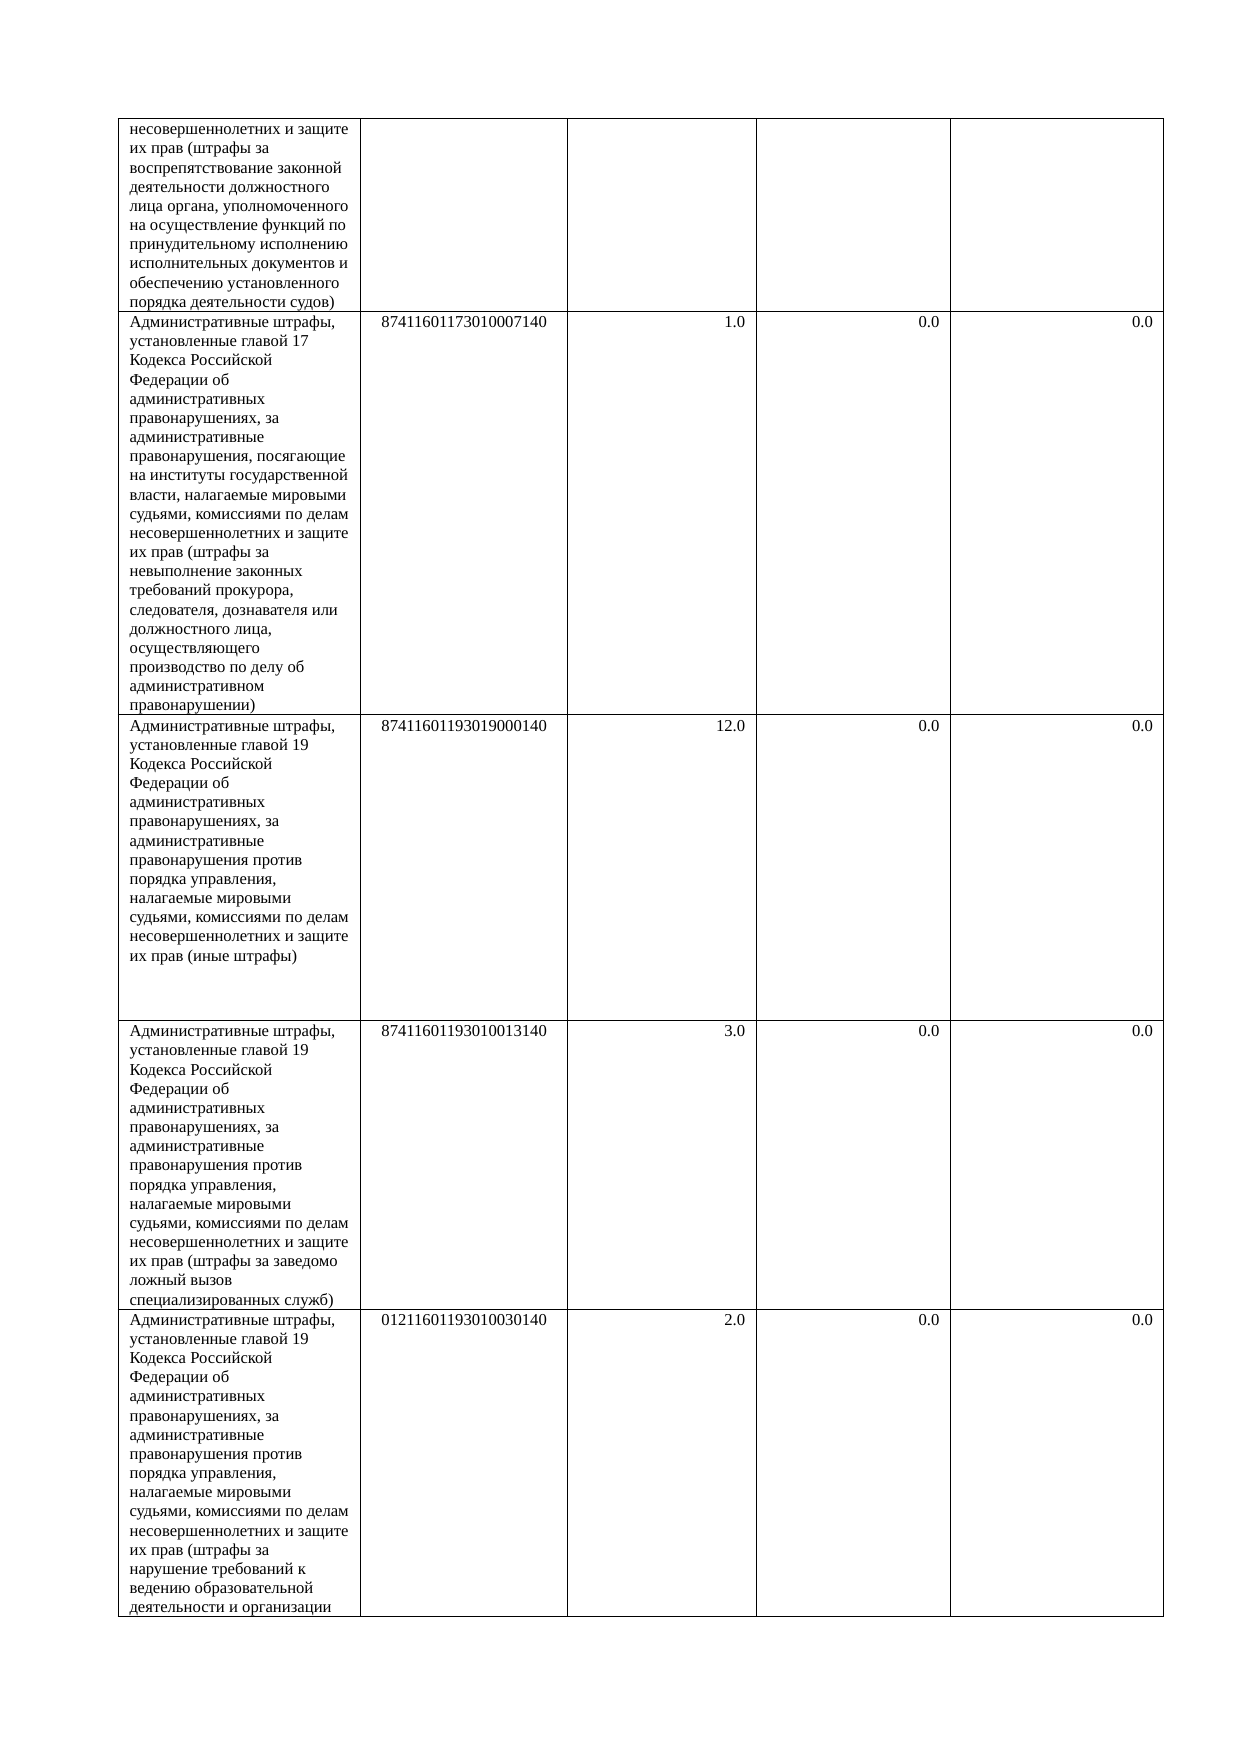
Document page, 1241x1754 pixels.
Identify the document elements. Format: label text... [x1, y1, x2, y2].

table_cell 0,0 [951, 119, 1163, 311]
table_cell Административные штрафы, установленные главой 19 Кодекса Российской Федерации об административных правонарушениях, за административные правонарушения против порядка управления, налагаемые мировыми судьями, комиссиями по делам несовершеннолетних и защите их прав (штрафы за нарушение требований к ведению образовательной деятельности и организации [119, 1310, 360, 1616]
table_cell 3,0 [568, 1021, 756, 1308]
table_cell 12,0 [568, 715, 756, 1020]
table_cell 0,0 [757, 312, 950, 714]
table_cell 5,0 [568, 119, 756, 311]
table_cell 0,0 [757, 1310, 950, 1616]
table_cell 87411601193010013140 [361, 1021, 567, 1308]
table_cell 0,0 [757, 715, 950, 1020]
table_cell Административные штрафы, установленные главой 19 Кодекса Российской Федерации об административных правонарушениях, за административные правонарушения против порядка управления, налагаемые мировыми судьями, комиссиями по делам несовершеннолетних и защите их прав (иные штрафы) [119, 715, 360, 1020]
table_cell 87411601173010007140 [361, 312, 567, 714]
table_cell 01211601193010030140 [361, 1310, 567, 1616]
table_cell несовершеннолетних и защите их прав (штрафы за воспрепятствование законной деятельности должностного лица органа, уполномоченного на осуществление функций по принудительному исполнению исполнительных документов и обеспечению установленного порядка деятельности судов) [119, 119, 360, 311]
table_cell 87411601193019000140 [361, 715, 567, 1020]
table_cell 0,0 [951, 1310, 1163, 1616]
table_cell Административные штрафы, установленные главой 19 Кодекса Российской Федерации об административных правонарушениях, за административные правонарушения против порядка управления, налагаемые мировыми судьями, комиссиями по делам несовершеннолетних и защите их прав (штрафы за заведомо ложный вызов специализированных служб) [119, 1021, 360, 1308]
table_cell 0,0 [951, 312, 1163, 714]
table_cell 0,0 [951, 1021, 1163, 1308]
table_cell 0,0 [951, 715, 1163, 1020]
table_cell [361, 119, 567, 311]
table_cell 1,0 [568, 312, 756, 714]
table_cell 0,0 [757, 119, 950, 311]
table_cell 0,0 [757, 1021, 950, 1308]
table_cell 2,0 [568, 1310, 756, 1616]
table_cell Административные штрафы, установленные главой 17 Кодекса Российской Федерации об административных правонарушениях, за административные правонарушения, посягающие на институты государственной власти, налагаемые мировыми судьями, комиссиями по делам несовершеннолетних и защите их прав (штрафы за невыполнение законных требований прокурора, следователя, дознавателя или должностного лица, осуществляющего производство по делу об административном правонарушении) [119, 312, 360, 714]
